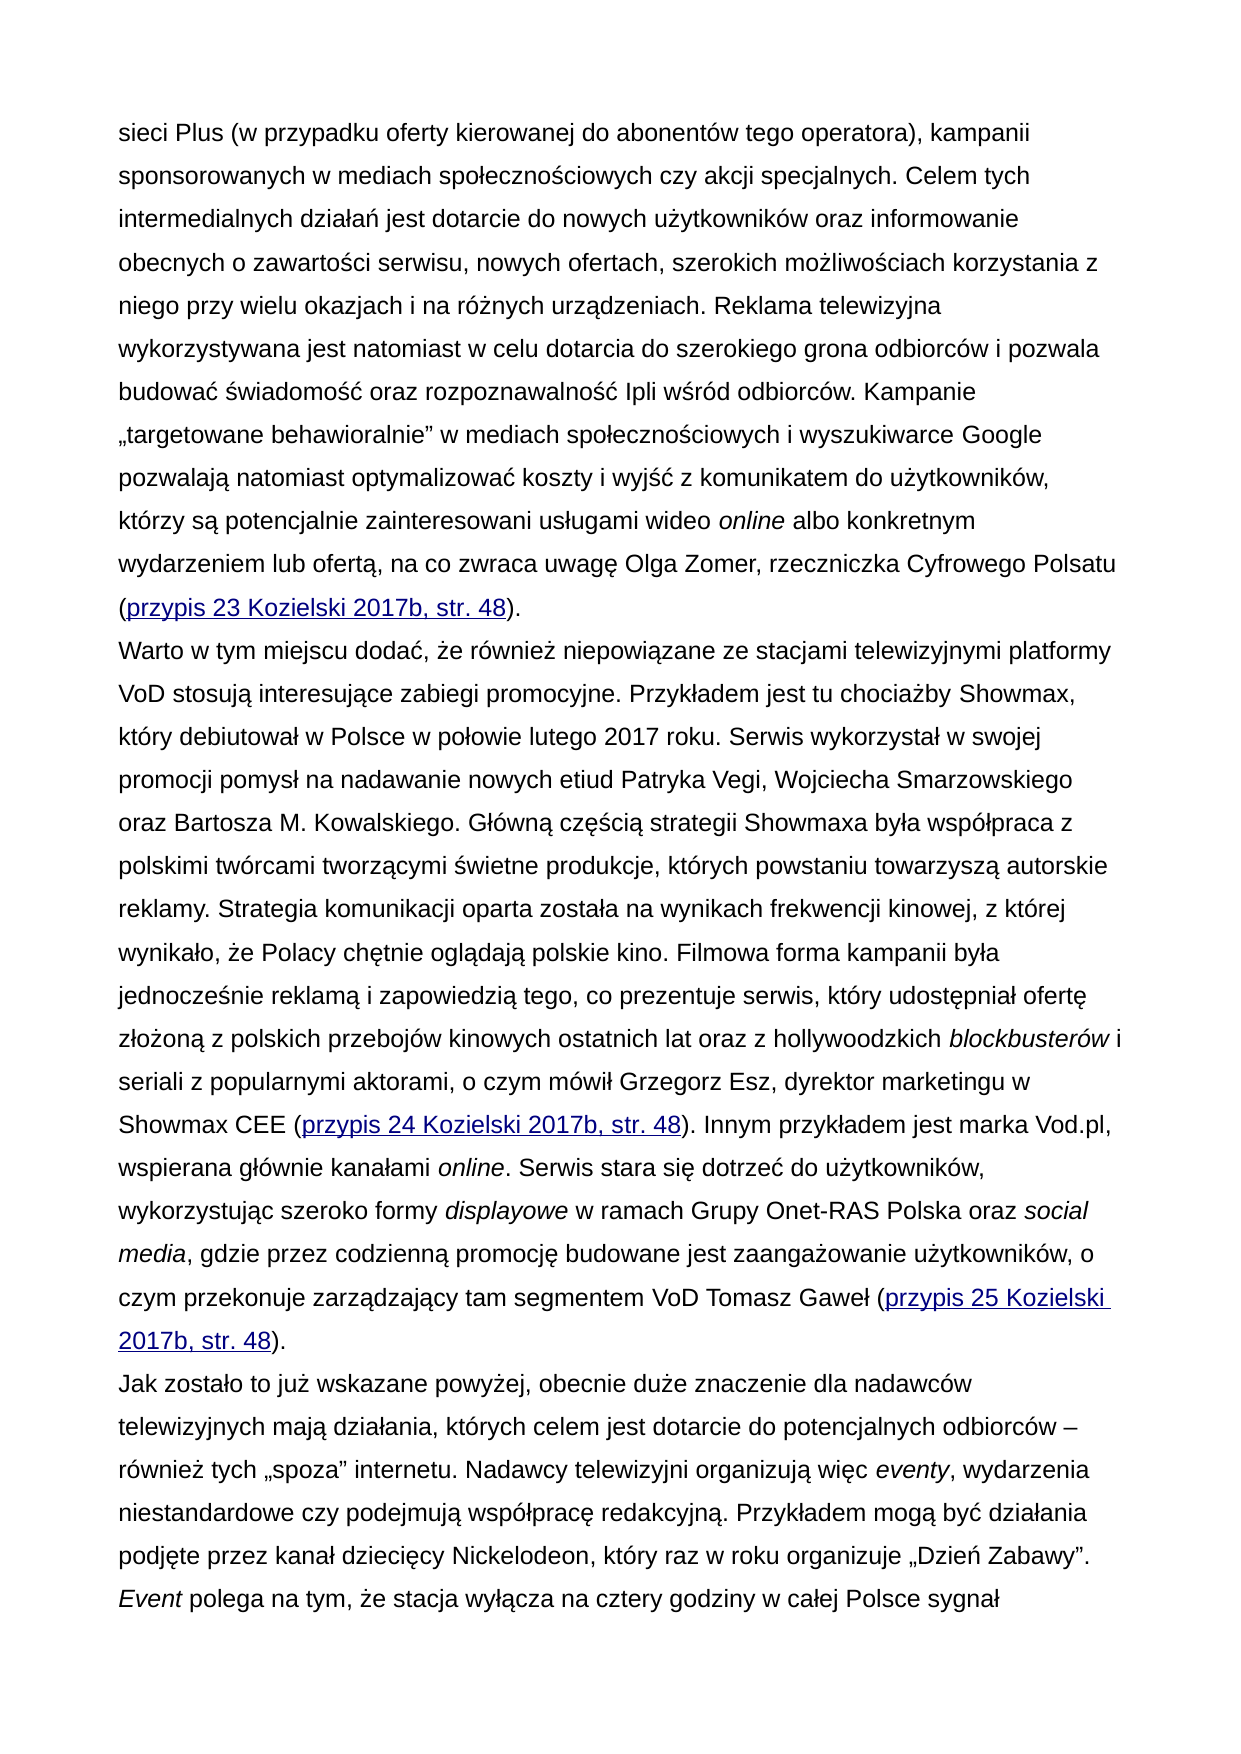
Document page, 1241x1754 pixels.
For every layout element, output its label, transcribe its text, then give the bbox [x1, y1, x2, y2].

text Warto w tym miejscu dodać, że również niepowiązane ze stacjami telewizyjnymi platformy VoD stosują interesujące zabiegi promocyjne. Przykładem jest tu chociażby Showmax, który debiutował w Polsce w połowie lutego 2017 roku. Serwis wykorzystał w swojej promocji pomysł na nadawanie nowych etiud Patryka Vegi, Wojciecha Smarzowskiego oraz Bartosza M. Kowalskiego. Główną częścią strategii Showmaxa była współpraca z polskimi twórcami tworzącymi świetne produkcje, których powstaniu towarzyszą autorskie reklamy. Strategia komunikacji oparta została na wynikach frekwencji kinowej, z której wynikało, że Polacy chętnie oglądają polskie kino. Filmowa forma kampanii była jednocześnie reklamą i zapowiedzią tego, co prezentuje serwis, który udostępniał ofertę złożoną z polskich przebojów kinowych ostatnich lat oraz z hollywoodzkich blockbusterów i seriali z popularnymi aktorami, o czym mówił Grzegorz Esz, dyrektor marketingu w Showmax CEE (przypis 24 Kozielski 2017b, str. 48). Innym przykładem jest marka Vod.pl, wspierana głównie kanałami online. Serwis stara się dotrzeć do użytkowników, wykorzystując szeroko formy displayowe w ramach Grupy Onet-RAS Polska oraz social media, gdzie przez codzienną promocję budowane jest zaangażowanie użytkowników, o czym przekonuje zarządzający tam segmentem VoD Tomasz Gaweł (przypis 25 Kozielski 2017b, str. 48). [118, 636, 1122, 1354]
text Jak zostało to już wskazane powyżej, obecnie duże znaczenie dla nadawców telewizyjnych mają działania, których celem jest dotarcie do potencjalnych odbiorców – również tych „spoza” internetu. Nadawcy telewizyjni organizują więc eventy, wydarzenia niestandardowe czy podejmują współpracę redakcyjną. Przykładem mogą być działania podjęte przez kanał dziecięcy Nickelodeon, który raz w roku organizuje „Dzień Zabawy”. Event polega na tym, że stacja wyłącza na cztery godziny w całej Polsce sygnał [118, 1369, 1122, 1613]
text sieci Plus (w przypadku oferty kierowanej do abonentów tego operatora), kampanii sponsorowanych w mediach społecznościowych czy akcji specjalnych. Celem tych intermedialnych działań jest dotarcie do nowych użytkowników oraz informowanie obecnych o zawartości serwisu, nowych ofertach, szerokich możliwościach korzystania z niego przy wielu okazjach i na różnych urządzeniach. Reklama telewizyjna wykorzystywana jest natomiast w celu dotarcia do szerokiego grona odbiorców i pozwala budować świadomość oraz rozpoznawalność Ipli wśród odbiorców. Kampanie „targetowane behawioralnie” w mediach społecznościowych i wyszukiwarce Google pozwalają natomiast optymalizować koszty i wyjść z komunikatem do użytkowników, którzy są potencjalnie zainteresowani usługami wideo online albo konkretnym wydarzeniem lub ofertą, na co zwraca uwagę Olga Zomer, rzeczniczka Cyfrowego Polsatu (przypis 23 Kozielski 2017b, str. 48). [118, 118, 1122, 621]
